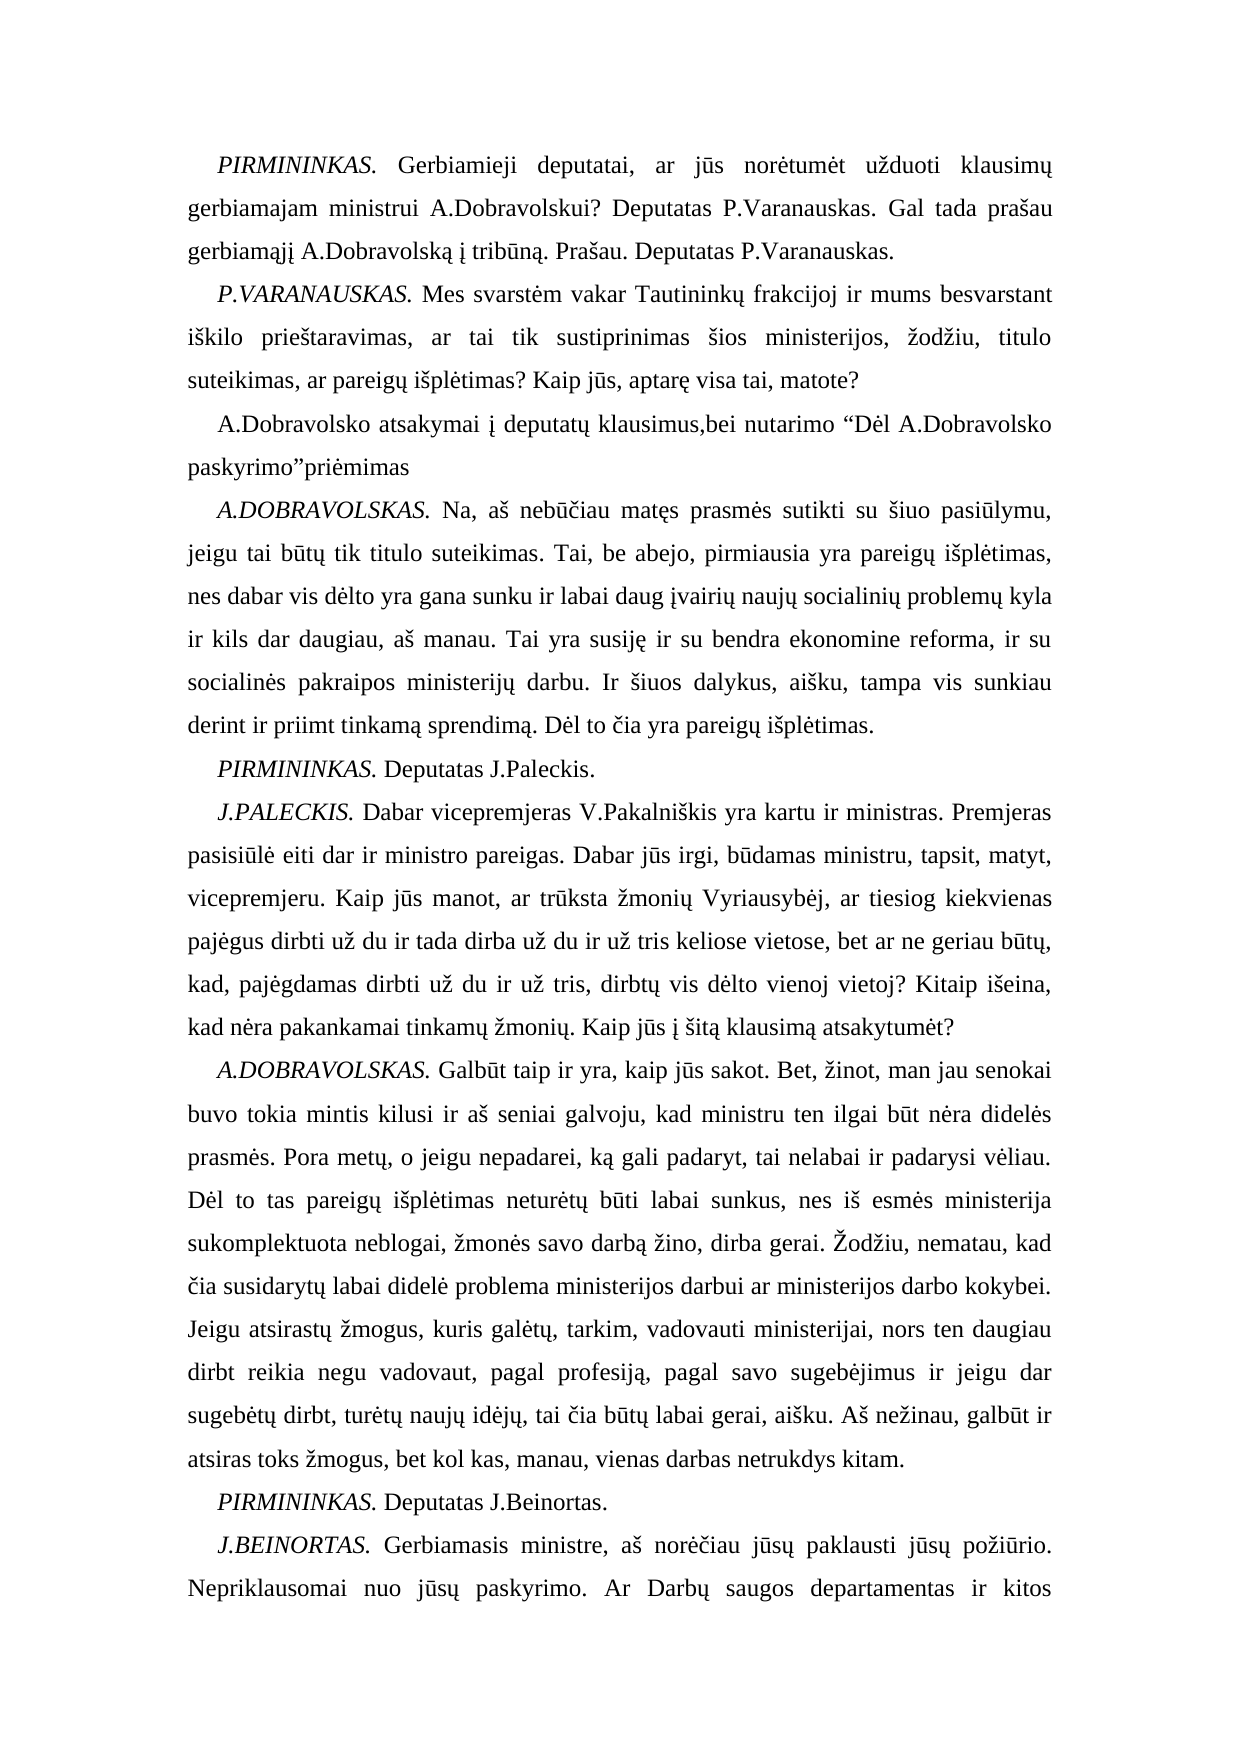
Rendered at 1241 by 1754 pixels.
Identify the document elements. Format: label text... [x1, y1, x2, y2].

text A.DOBRAVOLSKAS. Galbūt taip ir yra, kaip jūs sakot. Bet, žinot, man jau senokai buvo tokia mintis kilusi ir aš seniai galvoju, kad ministru ten ilgai būt nėra didelės prasmės. Pora metų, o jeigu nepadarei, ką gali padaryt, tai nelabai ir padarysi vėliau. Dėl to tas pareigų išplėtimas neturėtų būti labai sunkus, nes iš esmės ministerija sukomplektuota neblogai, žmonės savo darbą žino, dirba gerai. Žodžiu, nematau, kad čia susidarytų labai didelė problema ministerijos darbui ar ministerijos darbo kokybei. Jeigu atsirastų žmogus, kuris galėtų, tarkim, vadovauti ministerijai, nors ten daugiau dirbt reikia negu vadovaut, pagal profesiją, pagal savo sugebėjimus ir jeigu dar sugebėtų dirbt, turėtų naujų idėjų, tai čia būtų labai gerai, aišku. Aš nežinau, galbūt ir atsiras toks žmogus, bet kol kas, manau, vienas darbas netrukdys kitam. [187, 1056, 1053, 1472]
text A.DOBRAVOLSKAS. Na, aš nebūčiau matęs prasmės sutikti su šiuo pasiūlymu, jeigu tai būtų tik titulo suteikimas. Tai, be abejo, pirmiausia yra pareigų išplėtimas, nes dabar vis dėlto yra gana sunku ir labai daug įvairių naujų socialinių problemų kyla ir kils dar daugiau, aš manau. Tai yra susiję ir su bendra ekonomine reforma, ir su socialinės pakraipos ministerijų darbu. Ir šiuos dalykus, aišku, tampa vis sunkiau derint ir priimt tinkamą sprendimą. Dėl to čia yra pareigų išplėtimas. [187, 495, 1053, 739]
text J.PALECKIS. Dabar vicepremjeras V.Pakalniškis yra kartu ir ministras. Premjeras pasisiūlė eiti dar ir ministro pareigas. Dabar jūs irgi, būdamas ministru, tapsit, matyt, vicepremjeru. Kaip jūs manot, ar trūksta žmonių Vyriausybėj, ar tiesiog kiekvienas pajėgus dirbti už du ir tada dirba už du ir už tris keliose vietose, bet ar ne geriau būtų, kad, pajėgdamas dirbti už du ir už tris, dirbtų vis dėlto vienoj vietoj? Kitaip išeina, kad nėra pakankamai tinkamų žmonių. Kaip jūs į šitą klausimą atsakytumėt? [187, 797, 1053, 1041]
text A.Dobravolsko atsakymai į deputatų klausimus,bei nutarimo “Dėl A.Dobravolsko paskyrimo”priėmimas [187, 409, 1053, 481]
text PIRMININKAS. Deputatas J.Paleckis. [187, 754, 1053, 782]
text PIRMININKAS. Deputatas J.Beinortas. [187, 1487, 1053, 1516]
text J.BEINORTAS. Gerbiamasis ministre, aš norėčiau jūsų paklausti jūsų požiūrio. Nepriklausomai nuo jūsų paskyrimo. Ar Darbų saugos departamentas ir kitos [187, 1530, 1053, 1602]
text P.VARANAUSKAS. Mes svarstėm vakar Tautininkų frakcijoj ir mums besvarstant iškilo prieštaravimas, ar tai tik sustiprinimas šios ministerijos, žodžiu, titulo suteikimas, ar pareigų išplėtimas? Kaip jūs, aptarę visa tai, matote? [187, 279, 1053, 394]
text PIRMININKAS. Gerbiamieji deputatai, ar jūs norėtumėt užduoti klausimų gerbiamajam ministrui A.Dobravolskui? Deputatas P.Varanauskas. Gal tada prašau gerbiamąjį A.Dobravolską į tribūną. Prašau. Deputatas P.Varanauskas. [187, 150, 1053, 265]
